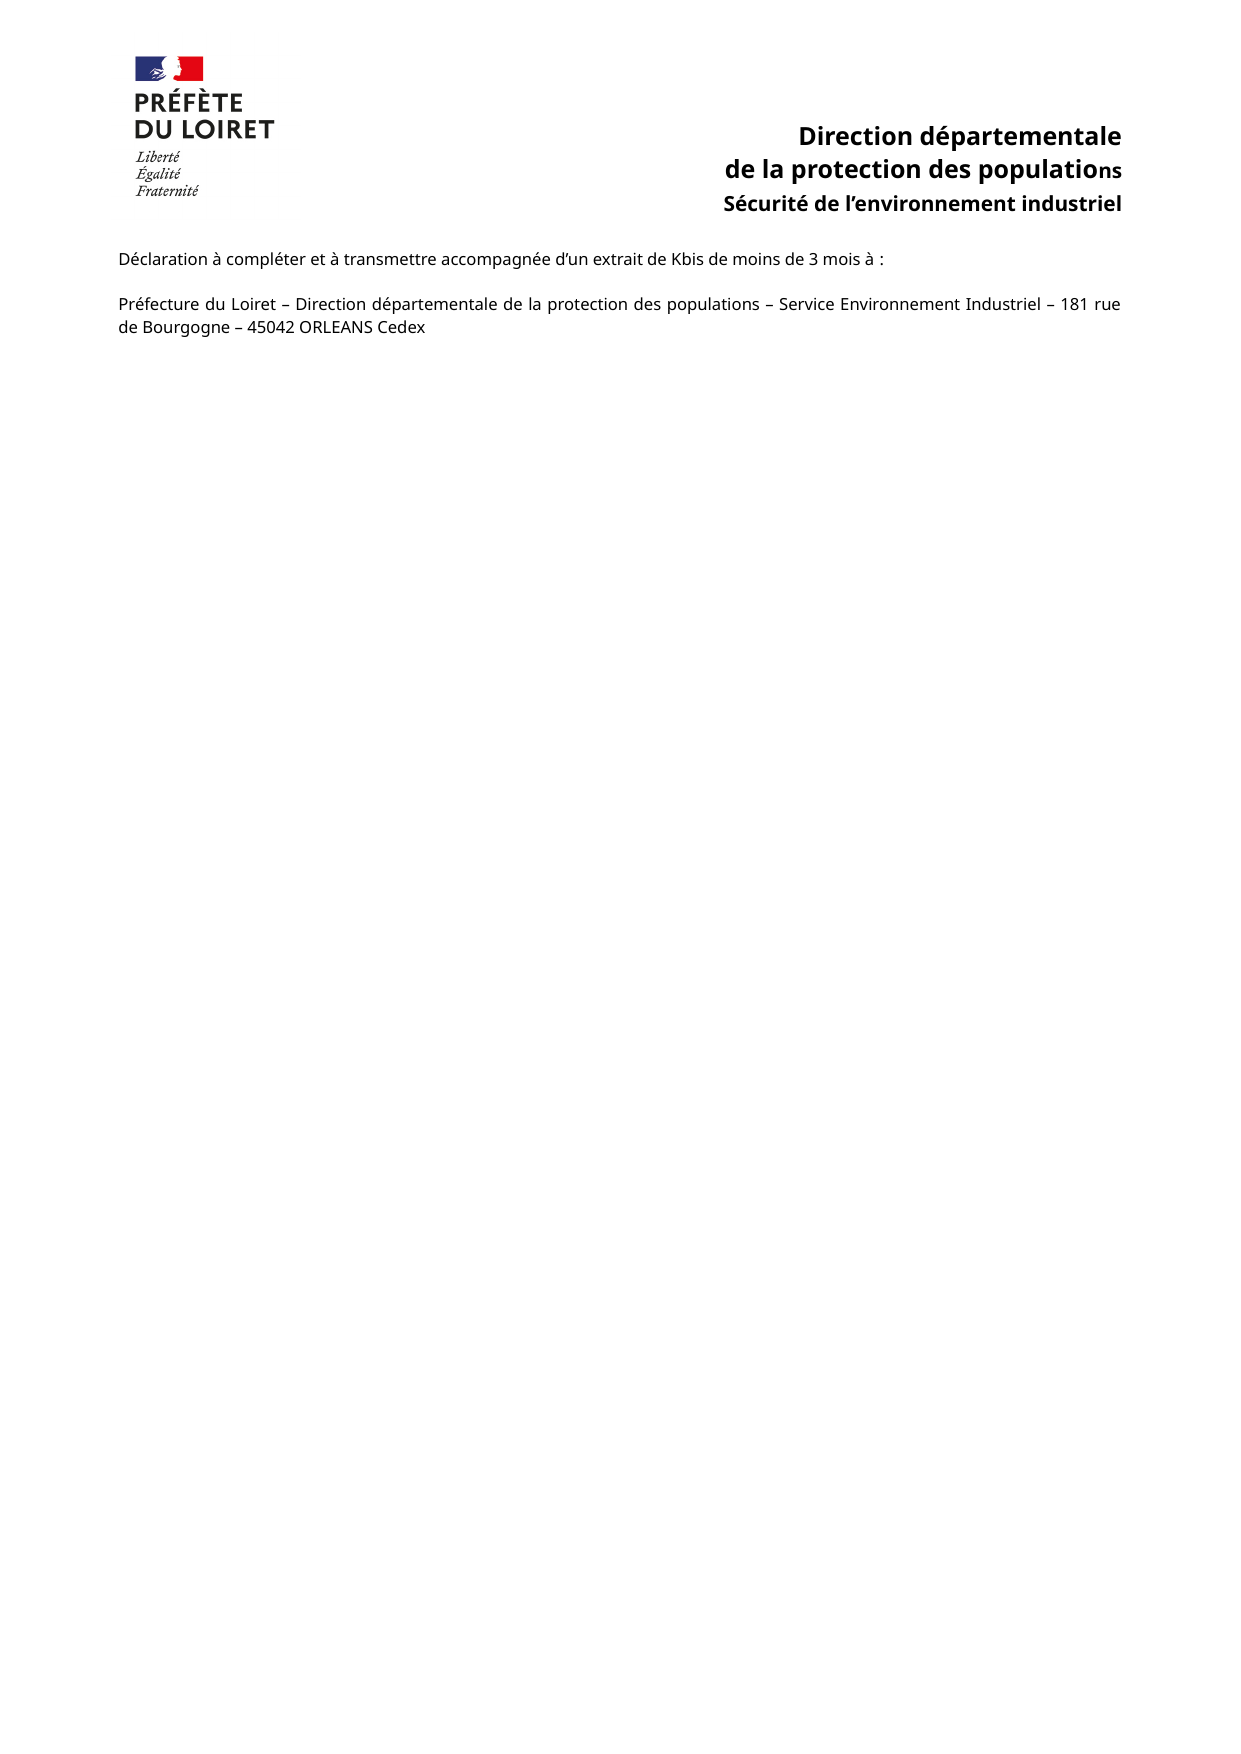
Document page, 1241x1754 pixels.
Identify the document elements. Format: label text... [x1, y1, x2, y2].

text Déclaration à compléter et à transmettre accompagnée d’un extrait de Kbis de moins de 3 mois à : [118, 247, 1122, 270]
text Préfecture du Loiret – Direction départementale de la protection des populations – Service Environnement Industriel – 181 rue de Bourgogne – 45042 ORLEANS Cedex [118, 292, 1122, 338]
picture [111, 32, 302, 220]
